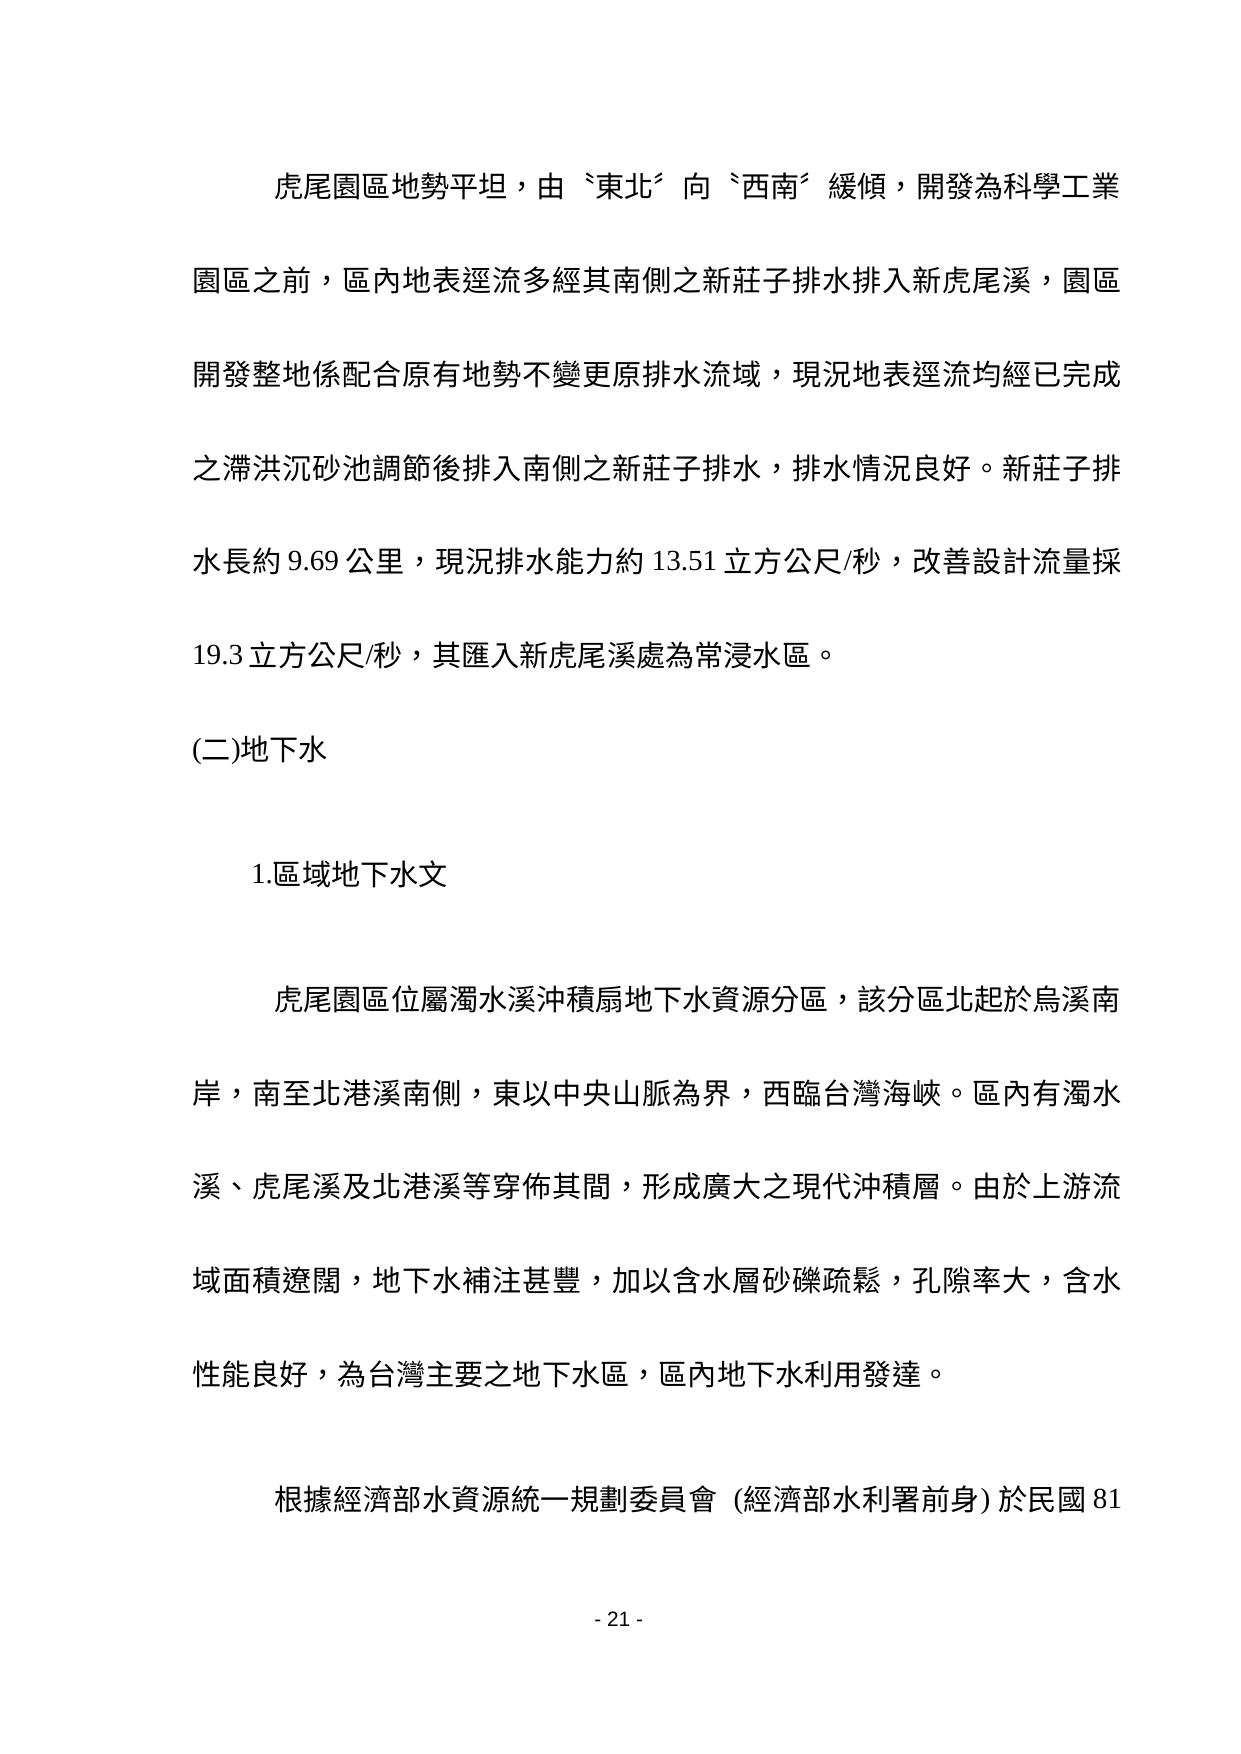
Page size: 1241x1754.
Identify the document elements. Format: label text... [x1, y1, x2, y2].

text (二)地下水 [192, 706, 1122, 768]
text 根據經濟部水資源統一規劃委員會 (經濟部水利署前身) 於民國81 [192, 1456, 1122, 1518]
text 1.區域地下水文 [192, 831, 1122, 893]
text 虎尾園區位屬濁水溪沖積扇地下水資源分區，該分區北起於烏溪南岸，南至北港溪南側，東以中央山脈為界，西臨台灣海峽。區內有濁水溪、虎尾溪及北港溪等穿佈其間，形成廣大之現代沖積層。由於上游流域面積遼闊，地下水補注甚豐，加以含水層砂礫疏鬆，孔隙率大，含水性能良好，為台灣主要之地下水區，區內地下水利用發達。 [192, 956, 1122, 1393]
text 虎尾園區地勢平坦，由〝東北〞向〝西南〞緩傾，開發為科學工業園區之前，區內地表逕流多經其南側之新莊子排水排入新虎尾溪，園區開發整地係配合原有地勢不變更原排水流域，現況地表逕流均經已完成之滯洪沉砂池調節後排入南側之新莊子排水，排水情況良好。新莊子排水長約9.69公里，現況排水能力約13.51立方公尺/秒，改善設計流量採19.3立方公尺/秒，其匯入新虎尾溪處為常浸水區。 [192, 143, 1122, 675]
